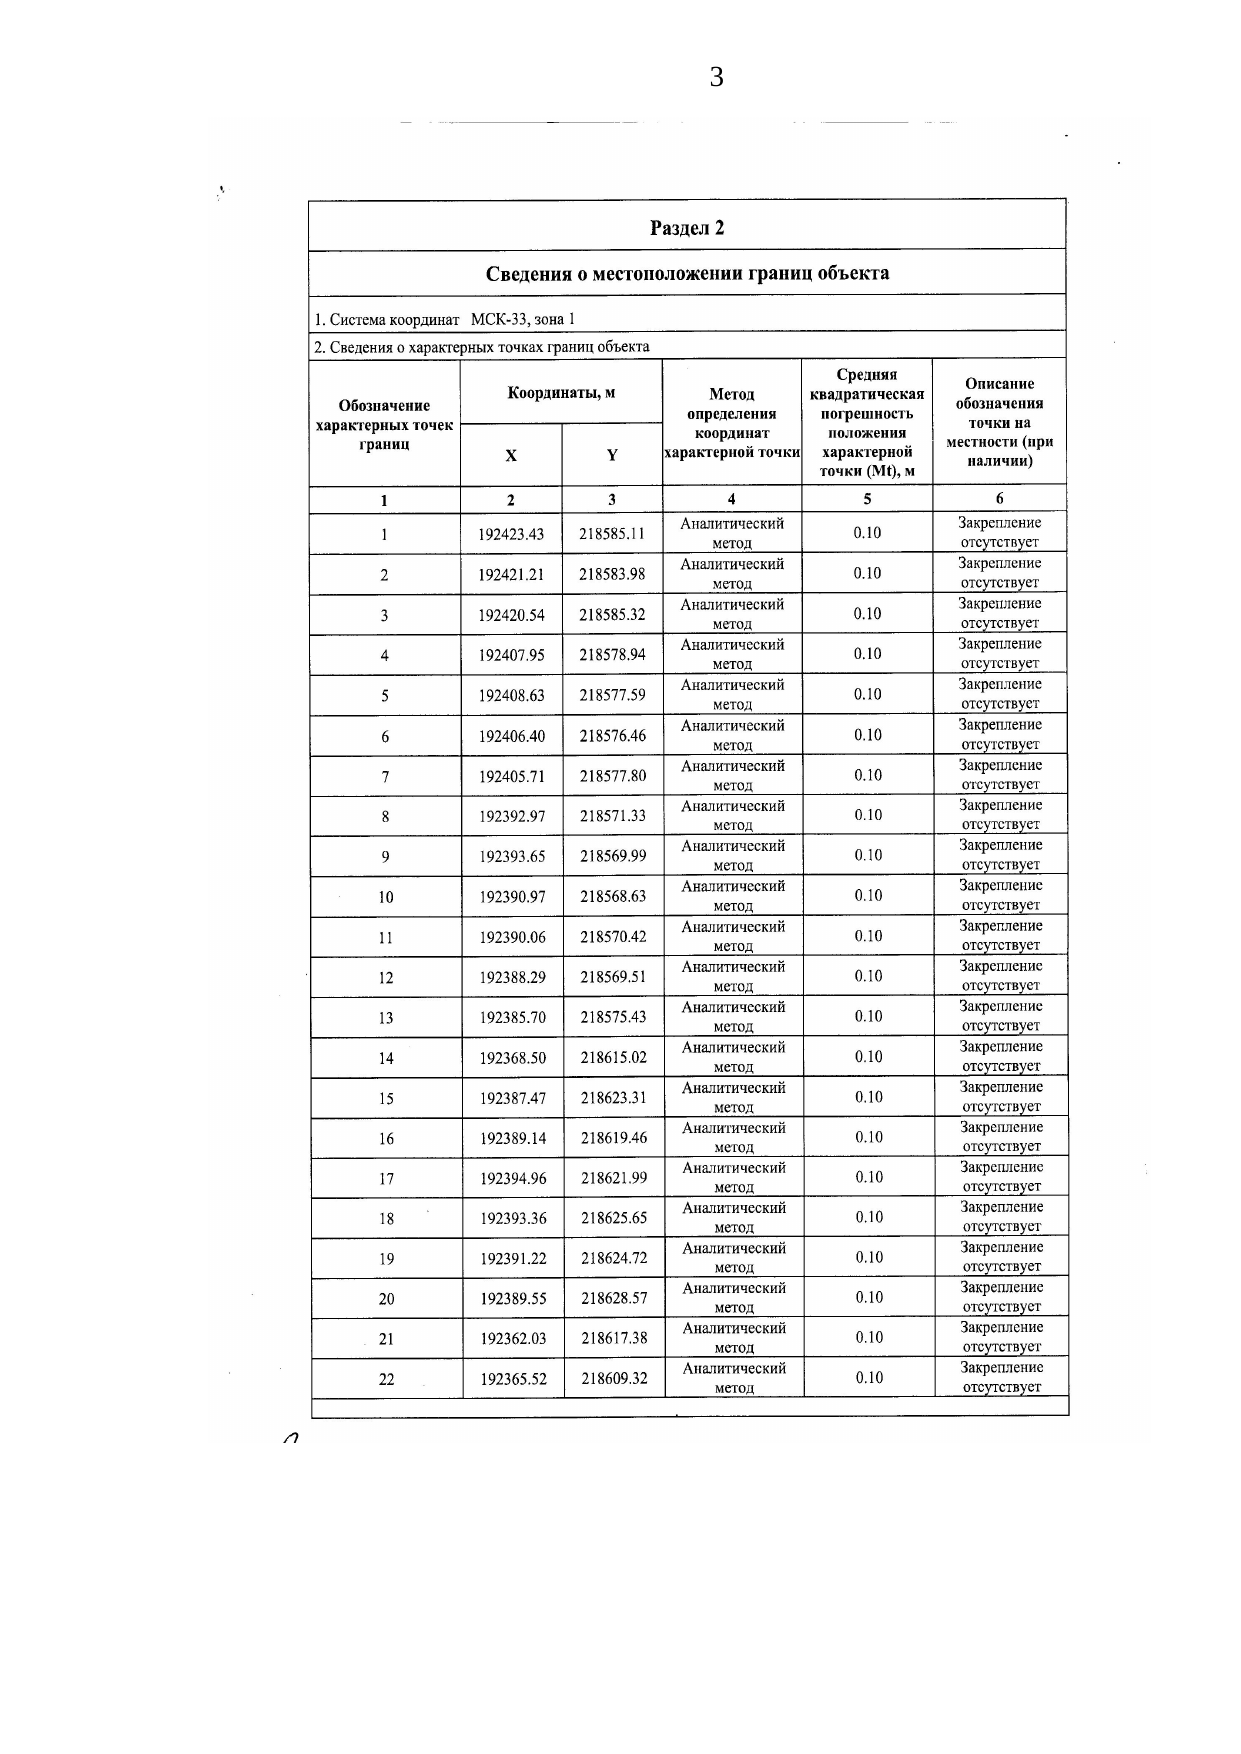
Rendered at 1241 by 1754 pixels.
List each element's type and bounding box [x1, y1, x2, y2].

picture [207, 117, 1151, 1443]
